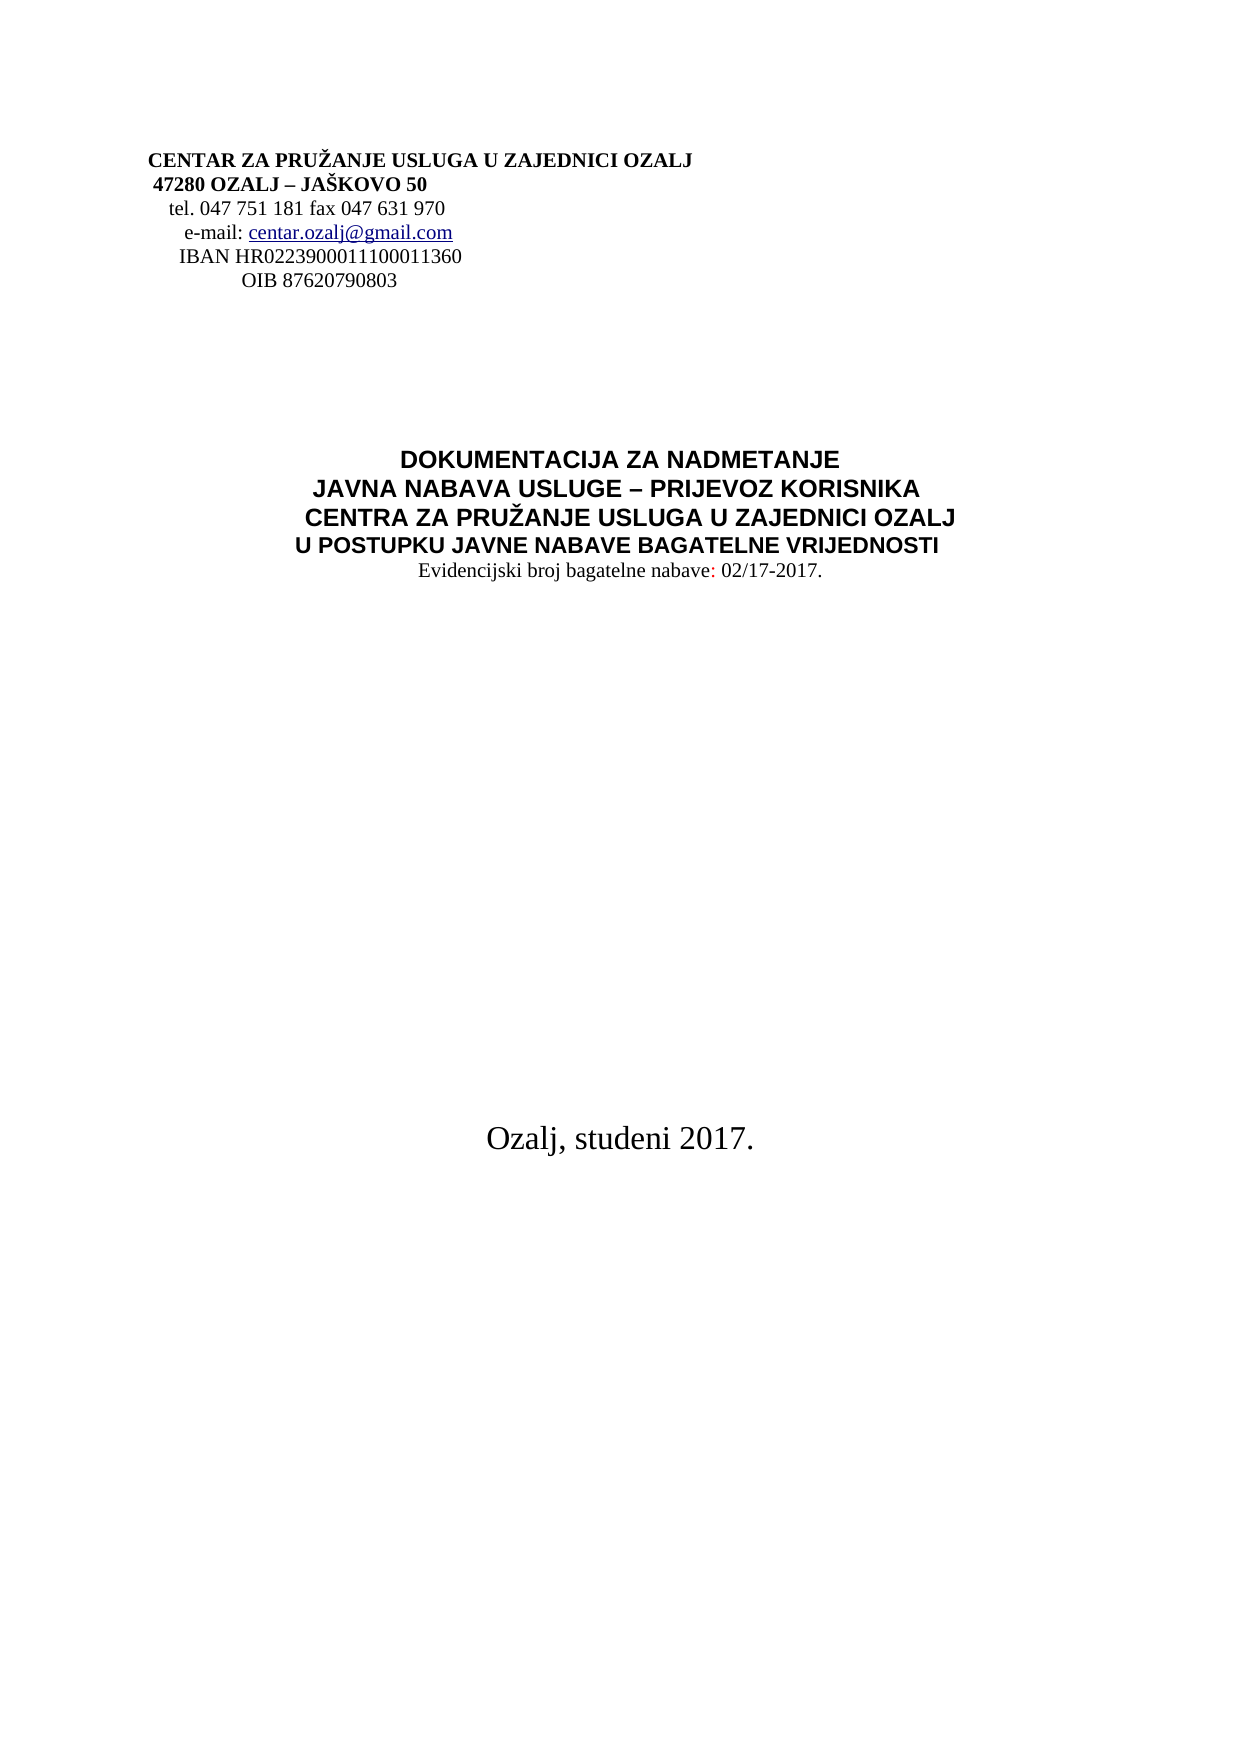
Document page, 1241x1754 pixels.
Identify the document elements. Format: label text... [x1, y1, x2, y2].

text Ozalj, studeni 2017. [148, 1119, 1093, 1157]
text 47280 OZALJ – JAŠKOVO 50 [148, 172, 1093, 196]
text JAVNA NABAVA USLUGE – PRIJEVOZ KORISNIKA [148, 474, 1093, 503]
text e-mail: centar.ozalj@gmail.com [148, 220, 1093, 244]
text IBAN HR0223900011100011360 [148, 244, 1093, 268]
text DOKUMENTACIJA ZA NADMETANJE [148, 445, 1093, 474]
text OIB 87620790803 [148, 268, 1093, 292]
text CENTAR ZA PRUŽANJE USLUGA U ZAJEDNICI OZALJ [148, 148, 1093, 172]
text U POSTUPKU JAVNE NABAVE BAGATELNE VRIJEDNOSTI [148, 532, 1093, 558]
text Evidencijski broj bagatelne nabave: 02/17-2017. [148, 558, 1093, 582]
text CENTRA ZA PRUŽANJE USLUGA U ZAJEDNICI OZALJ [148, 503, 1093, 532]
text tel. 047 751 181 fax 047 631 970 [148, 196, 1093, 220]
